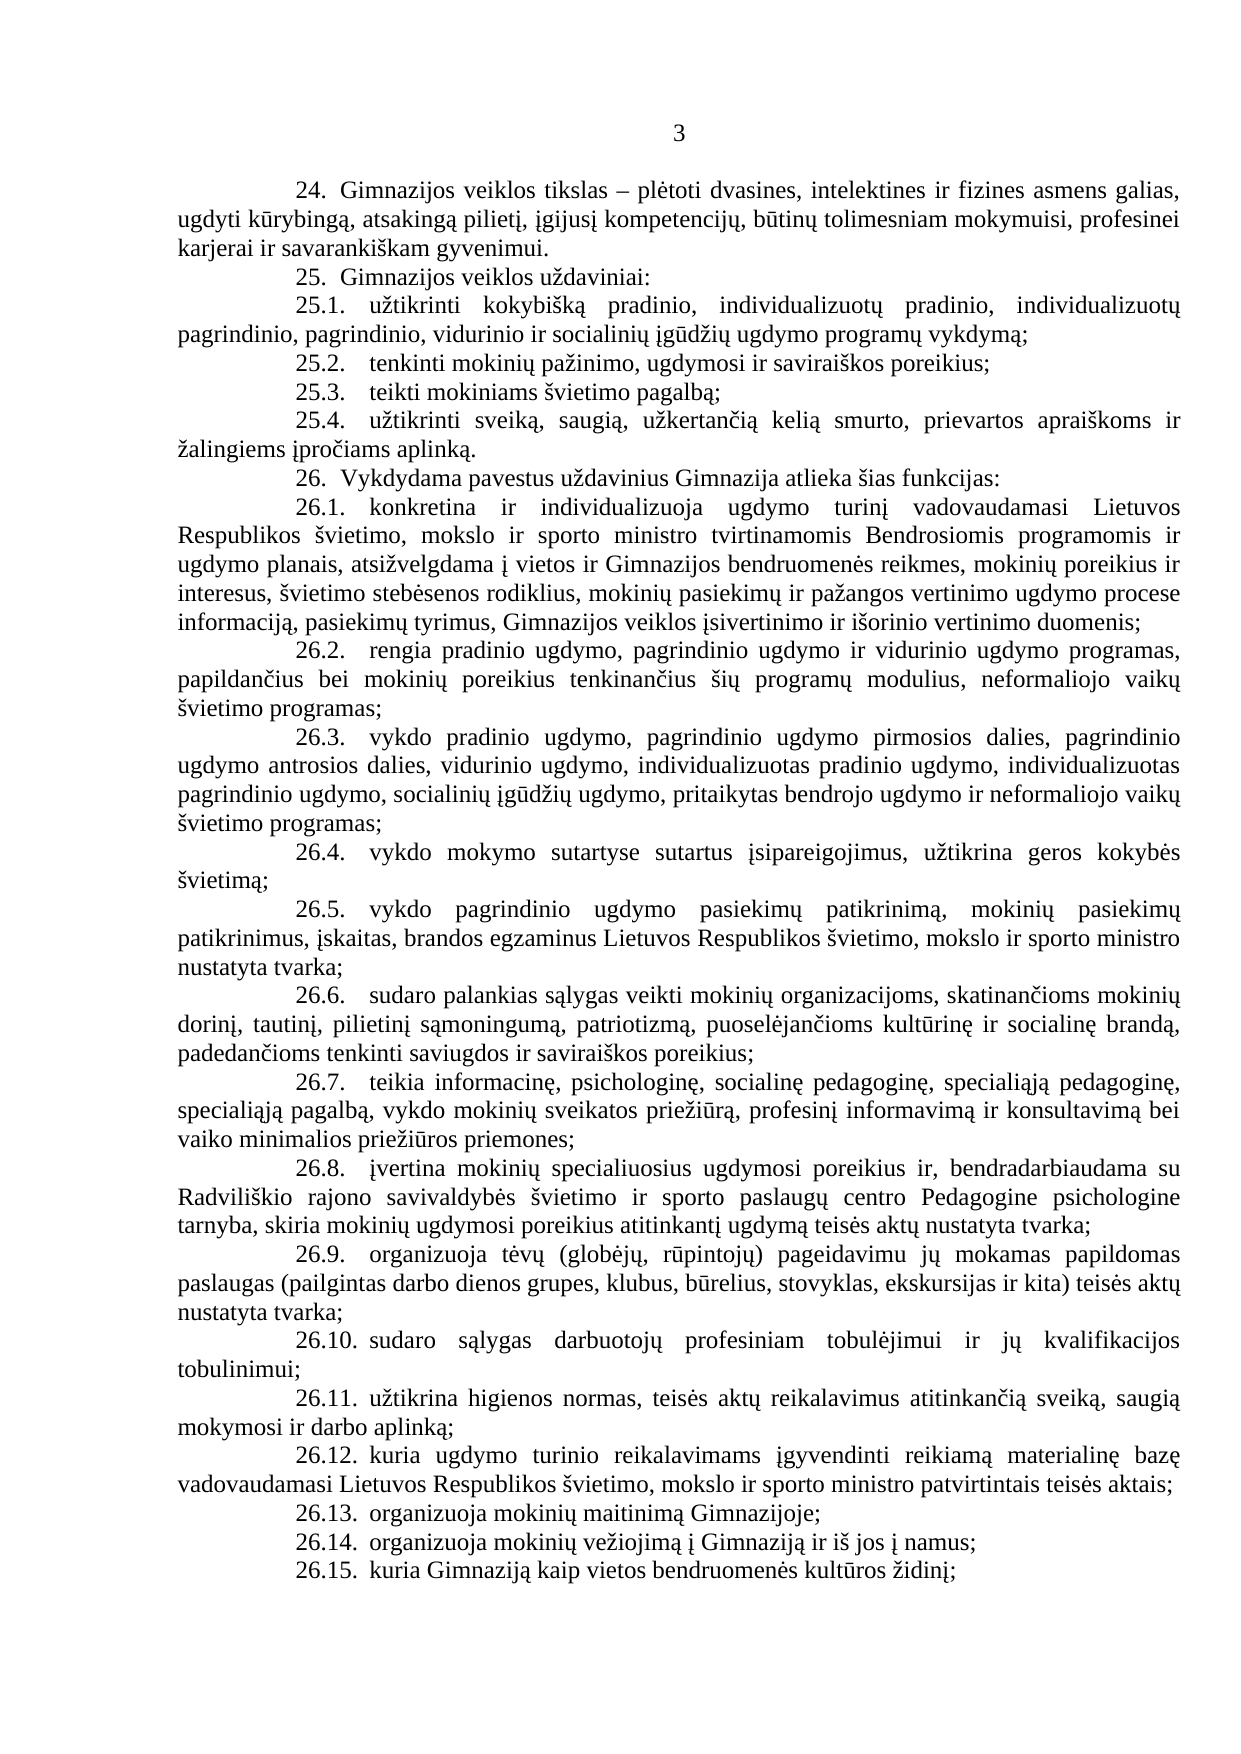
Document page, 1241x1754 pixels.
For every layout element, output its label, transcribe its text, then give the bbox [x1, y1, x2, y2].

text 25.4. užtikrinti sveiką, saugią, užkertančią kelią smurto, prievartos apraiškoms ir žalingiems įpročiams aplinką. [177, 406, 1181, 463]
text 26.12. kuria ugdymo turinio reikalavimams įgyvendinti reikiamą materialinę bazę vadovaudamasi Lietuvos Respublikos švietimo, mokslo ir sporto ministro patvirtintais teisės aktais; [177, 1441, 1181, 1498]
text 26.6. sudaro palankias sąlygas veikti mokinių organizacijoms, skatinančioms mokinių dorinį, tautinį, pilietinį sąmoningumą, patriotizmą, puoselėjančioms kultūrinę ir socialinę brandą, padedančioms tenkinti saviugdos ir saviraiškos poreikius; [177, 981, 1181, 1067]
text 26.7. teikia informacinę, psichologinę, socialinę pedagoginę, specialiąją pedagoginę, specialiąją pagalbą, vykdo mokinių sveikatos priežiūrą, profesinį informavimą ir konsultavimą bei vaiko minimalios priežiūros priemones; [177, 1067, 1181, 1153]
text 26.13. organizuoja mokinių maitinimą Gimnazijoje; [177, 1498, 1181, 1527]
text 26.4. vykdo mokymo sutartyse sutartus įsipareigojimus, užtikrina geros kokybės švietimą; [177, 837, 1181, 894]
text 26.2. rengia pradinio ugdymo, pagrindinio ugdymo ir vidurinio ugdymo programas, papildančius bei mokinių poreikius tenkinančius šių programų modulius, neformaliojo vaikų švietimo programas; [177, 636, 1181, 722]
text 26.15. kuria Gimnaziją kaip vietos bendruomenės kultūros židinį; [177, 1556, 1181, 1584]
text 26.14. organizuoja mokinių vežiojimą į Gimnaziją ir iš jos į namus; [177, 1527, 1181, 1556]
text 24. Gimnazijos veiklos tikslas – plėtoti dvasines, intelektines ir fizines asmens galias, ugdyti kūrybingą, atsakingą pilietį, įgijusį kompetencijų, būtinų tolimesniam mokymuisi, profesinei karjerai ir savarankiškam gyvenimui. [177, 176, 1181, 262]
text 26.11. užtikrina higienos normas, teisės aktų reikalavimus atitinkančią sveiką, saugią mokymosi ir darbo aplinką; [177, 1383, 1181, 1441]
text 25. Gimnazijos veiklos uždaviniai: [177, 262, 1181, 291]
text 26.10. sudaro sąlygas darbuotojų profesiniam tobulėjimui ir jų kvalifikacijos tobulinimui; [177, 1326, 1181, 1383]
text 25.1. užtikrinti kokybišką pradinio, individualizuotų pradinio, individualizuotų pagrindinio, pagrindinio, vidurinio ir socialinių įgūdžių ugdymo programų vykdymą; [177, 291, 1181, 348]
text 25.3. teikti mokiniams švietimo pagalbą; [177, 377, 1181, 406]
text 26.3. vykdo pradinio ugdymo, pagrindinio ugdymo pirmosios dalies, pagrindinio ugdymo antrosios dalies, vidurinio ugdymo, individualizuotas pradinio ugdymo, individualizuotas pagrindinio ugdymo, socialinių įgūdžių ugdymo, pritaikytas bendrojo ugdymo ir neformaliojo vaikų švietimo programas; [177, 722, 1181, 837]
text 26. Vykdydama pavestus uždavinius Gimnazija atlieka šias funkcijas: [177, 463, 1181, 492]
text 26.1. konkretina ir individualizuoja ugdymo turinį vadovaudamasi Lietuvos Respublikos švietimo, mokslo ir sporto ministro tvirtinamomis Bendrosiomis programomis ir ugdymo planais, atsižvelgdama į vietos ir Gimnazijos bendruomenės reikmes, mokinių poreikius ir interesus, švietimo stebėsenos rodiklius, mokinių pasiekimų ir pažangos vertinimo ugdymo procese informaciją, pasiekimų tyrimus, Gimnazijos veiklos įsivertinimo ir išorinio vertinimo duomenis; [177, 492, 1181, 636]
text 26.8. įvertina mokinių specialiuosius ugdymosi poreikius ir, bendradarbiaudama su Radviliškio rajono savivaldybės švietimo ir sporto paslaugų centro Pedagogine psichologine tarnyba, skiria mokinių ugdymosi poreikius atitinkantį ugdymą teisės aktų nustatyta tvarka; [177, 1153, 1181, 1239]
text 26.5. vykdo pagrindinio ugdymo pasiekimų patikrinimą, mokinių pasiekimų patikrinimus, įskaitas, brandos egzaminus Lietuvos Respublikos švietimo, mokslo ir sporto ministro nustatyta tvarka; [177, 894, 1181, 981]
text 26.9. organizuoja tėvų (globėjų, rūpintojų) pageidavimu jų mokamas papildomas paslaugas (pailgintas darbo dienos grupes, klubus, būrelius, stovyklas, ekskursijas ir kita) teisės aktų nustatyta tvarka; [177, 1239, 1181, 1326]
text 25.2. tenkinti mokinių pažinimo, ugdymosi ir saviraiškos poreikius; [177, 348, 1181, 377]
